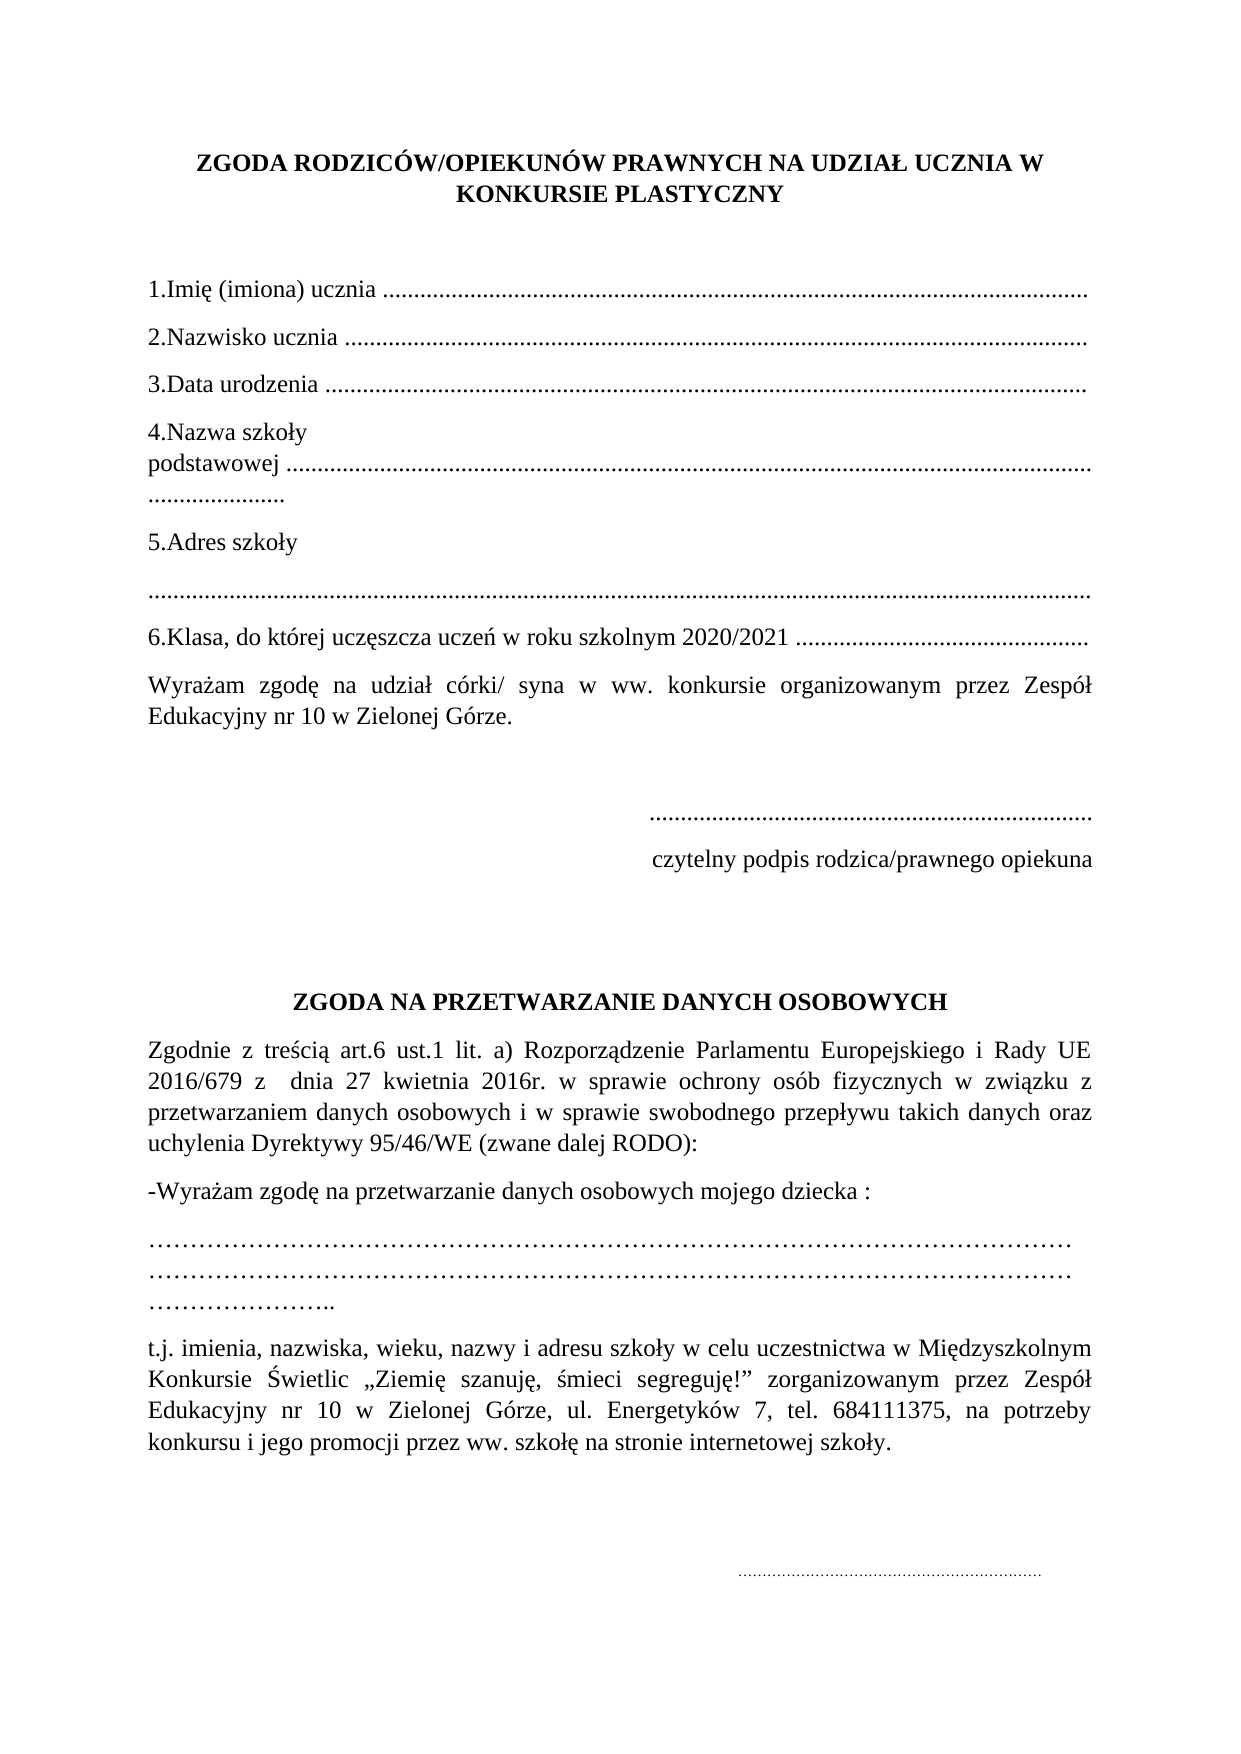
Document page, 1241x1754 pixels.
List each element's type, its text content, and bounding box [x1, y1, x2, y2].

text 5.Adres szkoły [148, 527, 1093, 556]
text ……………………………………………………………………………………………………………………………………………………………………………………………………………………….. [148, 1224, 1093, 1314]
text 4.Nazwa szkoły podstawowej ....................................................................................................................................................... [148, 417, 1093, 508]
text t.j. imienia, nazwiska, wieku, nazwy i adresu szkoły w celu uczestnictwa w Międzyszkolnym Konkursie Świetlic „Ziemię szanuję, śmieci segreguję!” zorganizowanym przez Zespół Edukacyjny nr 10 w Zielonej Górze, ul. Energetyków 7, tel. 684111375, na potrzeby konkursu i jego promocji przez ww. szkołę na stronie internetowej szkoły. [148, 1333, 1093, 1455]
text 6.Klasa, do której uczęszcza uczeń w roku szkolnym 2020/2021 ............................................... [148, 622, 1093, 651]
text ....................................................................................................................................................... [148, 575, 1093, 603]
text 1.Imię (imiona) ucznia ................................................................................................................. [148, 274, 1093, 303]
text czytelny podpis rodzica/prawnego opiekuna [443, 844, 1093, 873]
text 3.Data urodzenia .......................................................................................................................... [148, 369, 1093, 398]
text ……………………………………………………… [148, 1522, 1093, 1579]
text 2.Nazwisko ucznia ....................................................................................................................... [148, 322, 1093, 351]
text ZGODA RODZICÓW/OPIEKUNÓW PRAWNYCH NA UDZIAŁ UCZNIA W KONKURSIE PLASTYCZNY [148, 148, 1093, 207]
text -Wyrażam zgodę na przetwarzanie danych osobowych mojego dziecka : [148, 1176, 1093, 1205]
text ....................................................................... [443, 797, 1093, 825]
text Zgodnie z treścią art.6 ust.1 lit. a) Rozporządzenie Parlamentu Europejskiego i Rady UE 2016/679 z dnia 27 kwietnia 2016r. w sprawie ochrony osób fizycznych w związku z przetwarzaniem danych osobowych i w sprawie swobodnego przepływu takich danych oraz uchylenia Dyrektywy 95/46/WE (zwane dalej RODO): [148, 1035, 1093, 1157]
text Wyrażam zgodę na udział córki/ syna w ww. konkursie organizowanym przez Zespół Edukacyjny nr 10 w Zielonej Górze. [148, 670, 1093, 730]
text ZGODA NA PRZETWARZANIE DANYCH OSOBOWYCH [148, 987, 1093, 1016]
